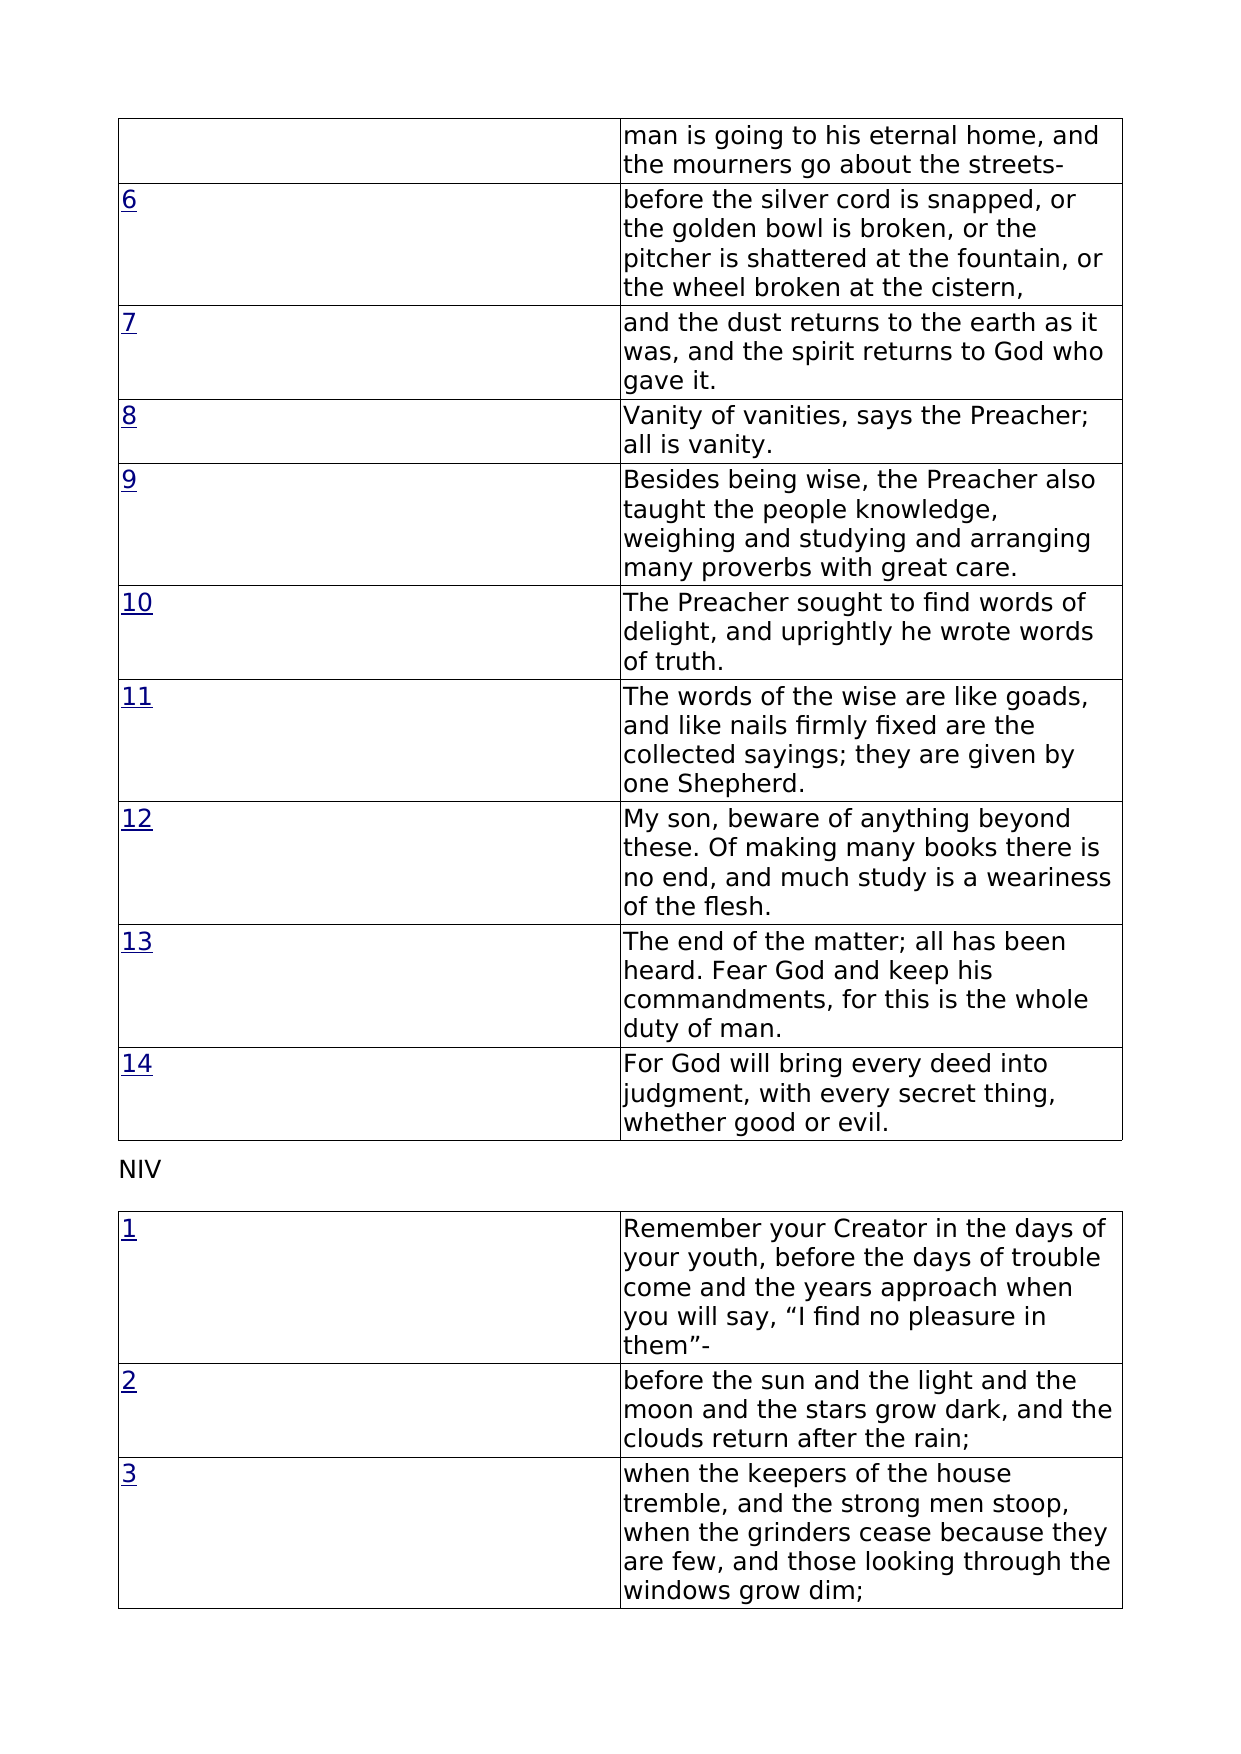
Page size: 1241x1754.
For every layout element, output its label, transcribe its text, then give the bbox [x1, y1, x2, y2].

table_cell The words of the wise are like goads, and like nails firmly fixed are the collected sayings; they are given by one Shepherd. [621, 680, 1122, 801]
table_cell 8 [119, 400, 620, 463]
table_cell Vanity of vanities, says the Preacher; all is vanity. [621, 400, 1122, 463]
table_cell The Preacher sought to find words of delight, and uprightly he wrote words of truth. [621, 586, 1122, 679]
table_cell 12 [119, 802, 620, 924]
table_cell when the keepers of the house tremble, and the strong men stoop, when the grinders cease because they are few, and those looking through the windows grow dim; [621, 1458, 1122, 1608]
table_cell 2 [119, 1364, 620, 1457]
table_header Remember your Creator in the days of your youth, before the days of trouble come and the years approach when you will say, “I find no pleasure in them”- [621, 1212, 1122, 1363]
table_cell For God will bring every deed into judgment, with every secret thing, whether good or evil. [621, 1048, 1122, 1140]
table_cell 6 [119, 184, 620, 305]
table_cell 11 [119, 680, 620, 801]
table_cell 3 [119, 1458, 620, 1608]
table_cell My son, beware of anything beyond these. Of making many books there is no end, and much study is a weariness of the flesh. [621, 802, 1122, 924]
table_cell 13 [119, 925, 620, 1047]
table_cell 10 [119, 586, 620, 679]
table_cell 7 [119, 306, 620, 398]
table_cell 14 [119, 1048, 620, 1140]
table_cell man is going to his eternal home, and the mourners go about the streets- [621, 119, 1122, 182]
table_cell before the silver cord is snapped, or the golden bowl is broken, or the pitcher is shattered at the fountain, or the wheel broken at the cistern, [621, 184, 1122, 305]
table_cell The end of the matter; all has been heard. Fear God and keep his commandments, for this is the whole duty of man. [621, 925, 1122, 1047]
text NIV [118, 1155, 1122, 1184]
table_cell and the dust returns to the earth as it was, and the spirit returns to God who gave it. [621, 306, 1122, 398]
table_cell Besides being wise, the Preacher also taught the people knowledge, weighing and studying and arranging many proverbs with great care. [621, 464, 1122, 585]
table_cell before the sun and the light and the moon and the stars grow dark, and the clouds return after the rain; [621, 1364, 1122, 1457]
table_cell 9 [119, 464, 620, 585]
table_header 1 [119, 1212, 620, 1363]
table_cell [119, 119, 620, 182]
